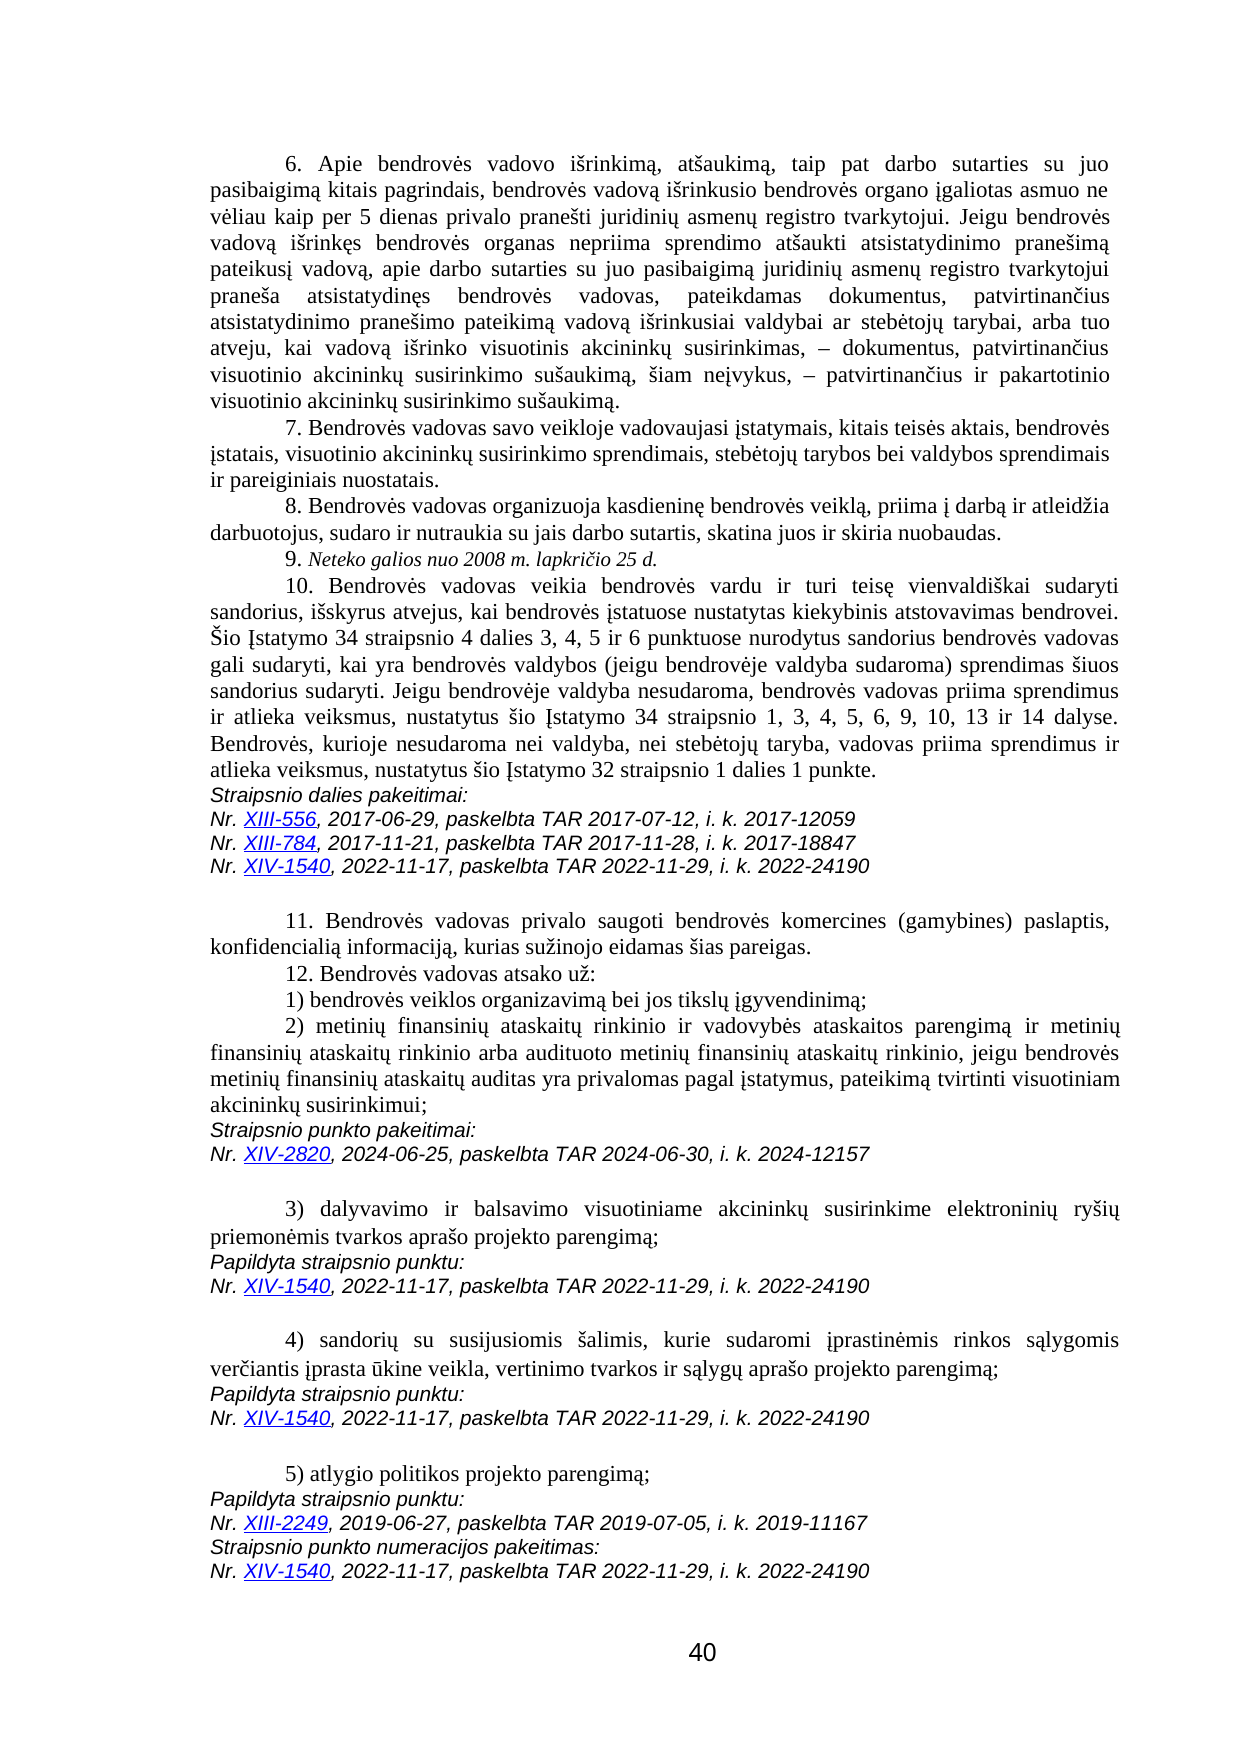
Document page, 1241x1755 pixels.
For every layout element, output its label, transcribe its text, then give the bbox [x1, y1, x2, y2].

text 4) sandorių su susijusiomis šalimis, kurie sudaromi įprastinėmis rinkos sąlygomis verčiantis įprasta ūkine veikla, vertinimo tvarkos ir sąlygų aprašo projekto parengimą; [210, 1326, 1120, 1381]
text Straipsnio punkto pakeitimai: [210, 1118, 1120, 1142]
text Nr. XIV-2820, 2024-06-25, paskelbta TAR 2024-06-30, i. k. 2024-12157 [210, 1142, 1120, 1166]
text Nr. XIII-784, 2017-11-21, paskelbta TAR 2017-11-28, i. k. 2017-18847 [210, 830, 1120, 854]
text 12. Bendrovės vadovas atsako už: [210, 960, 1111, 986]
text Papildyta straipsnio punktu: [210, 1250, 1120, 1274]
text 7. Bendrovės vadovas savo veikloje vadovaujasi įstatymais, kitais teisės aktais, bendrovės įstatais, visuotinio akcininkų susirinkimo sprendimais, stebėtojų tarybos bei valdybos sprendimais ir pareiginiais nuostatais. [210, 413, 1111, 493]
text Nr. XIV-1540, 2022-11-17, paskelbta TAR 2022-11-29, i. k. 2022-24190 [210, 1274, 1120, 1298]
text 1) bendrovės veiklos organizavimą bei jos tikslų įgyvendinimą; [210, 986, 1111, 1012]
text 5) atlygio politikos projekto parengimą; [210, 1458, 1120, 1487]
text Straipsnio dalies pakeitimai: [210, 782, 1120, 806]
text Nr. XIV-1540, 2022-11-17, paskelbta TAR 2022-11-29, i. k. 2022-24190 [210, 854, 1120, 878]
text 11. Bendrovės vadovas privalo saugoti bendrovės komercines (gamybines) paslaptis, konfidencialią informaciją, kurias sužinojo eidamas šias pareigas. [210, 907, 1111, 960]
text Nr. XIII-2249, 2019-06-27, paskelbta TAR 2019-07-05, i. k. 2019-11167 [210, 1511, 1120, 1535]
text Papildyta straipsnio punktu: [210, 1487, 1120, 1511]
text 9. Neteko galios nuo 2008 m. lapkričio 25 d. [210, 545, 1111, 572]
text Nr. XIV-1540, 2022-11-17, paskelbta TAR 2022-11-29, i. k. 2022-24190 [210, 1559, 1120, 1583]
text Nr. XIII-556, 2017-06-29, paskelbta TAR 2017-07-12, i. k. 2017-12059 [210, 806, 1120, 830]
text 3) dalyvavimo ir balsavimo visuotiniame akcininkų susirinkime elektroninių ryšių priemonėmis tvarkos aprašo projekto parengimą; [210, 1194, 1120, 1250]
text 2) metinių finansinių ataskaitų rinkinio ir vadovybės ataskaitos parengimą ir metinių finansinių ataskaitų rinkinio arba audituoto metinių finansinių ataskaitų rinkinio, jeigu bendrovės metinių finansinių ataskaitų auditas yra privalomas pagal įstatymus, pateikimą tvirtinti visuotiniam akcininkų susirinkimui; [210, 1012, 1120, 1118]
text Straipsnio punkto numeracijos pakeitimas: [210, 1535, 1120, 1559]
text Nr. XIV-1540, 2022-11-17, paskelbta TAR 2022-11-29, i. k. 2022-24190 [210, 1405, 1120, 1429]
text Papildyta straipsnio punktu: [210, 1381, 1120, 1405]
text 10. Bendrovės vadovas veikia bendrovės vardu ir turi teisę vienvaldiškai sudaryti sandorius, išskyrus atvejus, kai bendrovės įstatuose nustatytas kiekybinis atstovavimas bendrovei. Šio Įstatymo 34 straipsnio 4 dalies 3, 4, 5 ir 6 punktuose nurodytus sandorius bendrovės vadovas gali sudaryti, kai yra bendrovės valdybos (jeigu bendrovėje valdyba sudaroma) sprendimas šiuos sandorius sudaryti. Jeigu bendrovėje valdyba nesudaroma, bendrovės vadovas priima sprendimus ir atlieka veiksmus, nustatytus šio Įstatymo 34 straipsnio 1, 3, 4, 5, 6, 9, 10, 13 ir 14 dalyse. Bendrovės, kurioje nesudaroma nei valdyba, nei stebėtojų taryba, vadovas priima sprendimus ir atlieka veiksmus, nustatytus šio Įstatymo 32 straipsnio 1 dalies 1 punkte. [210, 572, 1120, 782]
text 8. Bendrovės vadovas organizuoja kasdieninę bendrovės veiklą, priima į darbą ir atleidžia darbuotojus, sudaro ir nutraukia su jais darbo sutartis, skatina juos ir skiria nuobaudas. [210, 493, 1111, 545]
text 6. Apie bendrovės vadovo išrinkimą, atšaukimą, taip pat darbo sutarties su juo pasibaigimą kitais pagrindais, bendrovės vadovą išrinkusio bendrovės organo įgaliotas asmuo ne vėliau kaip per 5 dienas privalo pranešti juridinių asmenų registro tvarkytojui. Jeigu bendrovės vadovą išrinkęs bendrovės organas nepriima sprendimo atšaukti atsistatydinimo pranešimą pateikusį vadovą, apie darbo sutarties su juo pasibaigimą juridinių asmenų registro tvarkytojui praneša atsistatydinęs bendrovės vadovas, pateikdamas dokumentus, patvirtinančius atsistatydinimo pranešimo pateikimą vadovą išrinkusiai valdybai ar stebėtojų tarybai, arba tuo atveju, kai vadovą išrinko visuotinis akcininkų susirinkimas, – dokumentus, patvirtinančius visuotinio akcininkų susirinkimo sušaukimą, šiam neįvykus, – patvirtinančius ir pakartotinio visuotinio akcininkų susirinkimo sušaukimą. [210, 150, 1110, 413]
